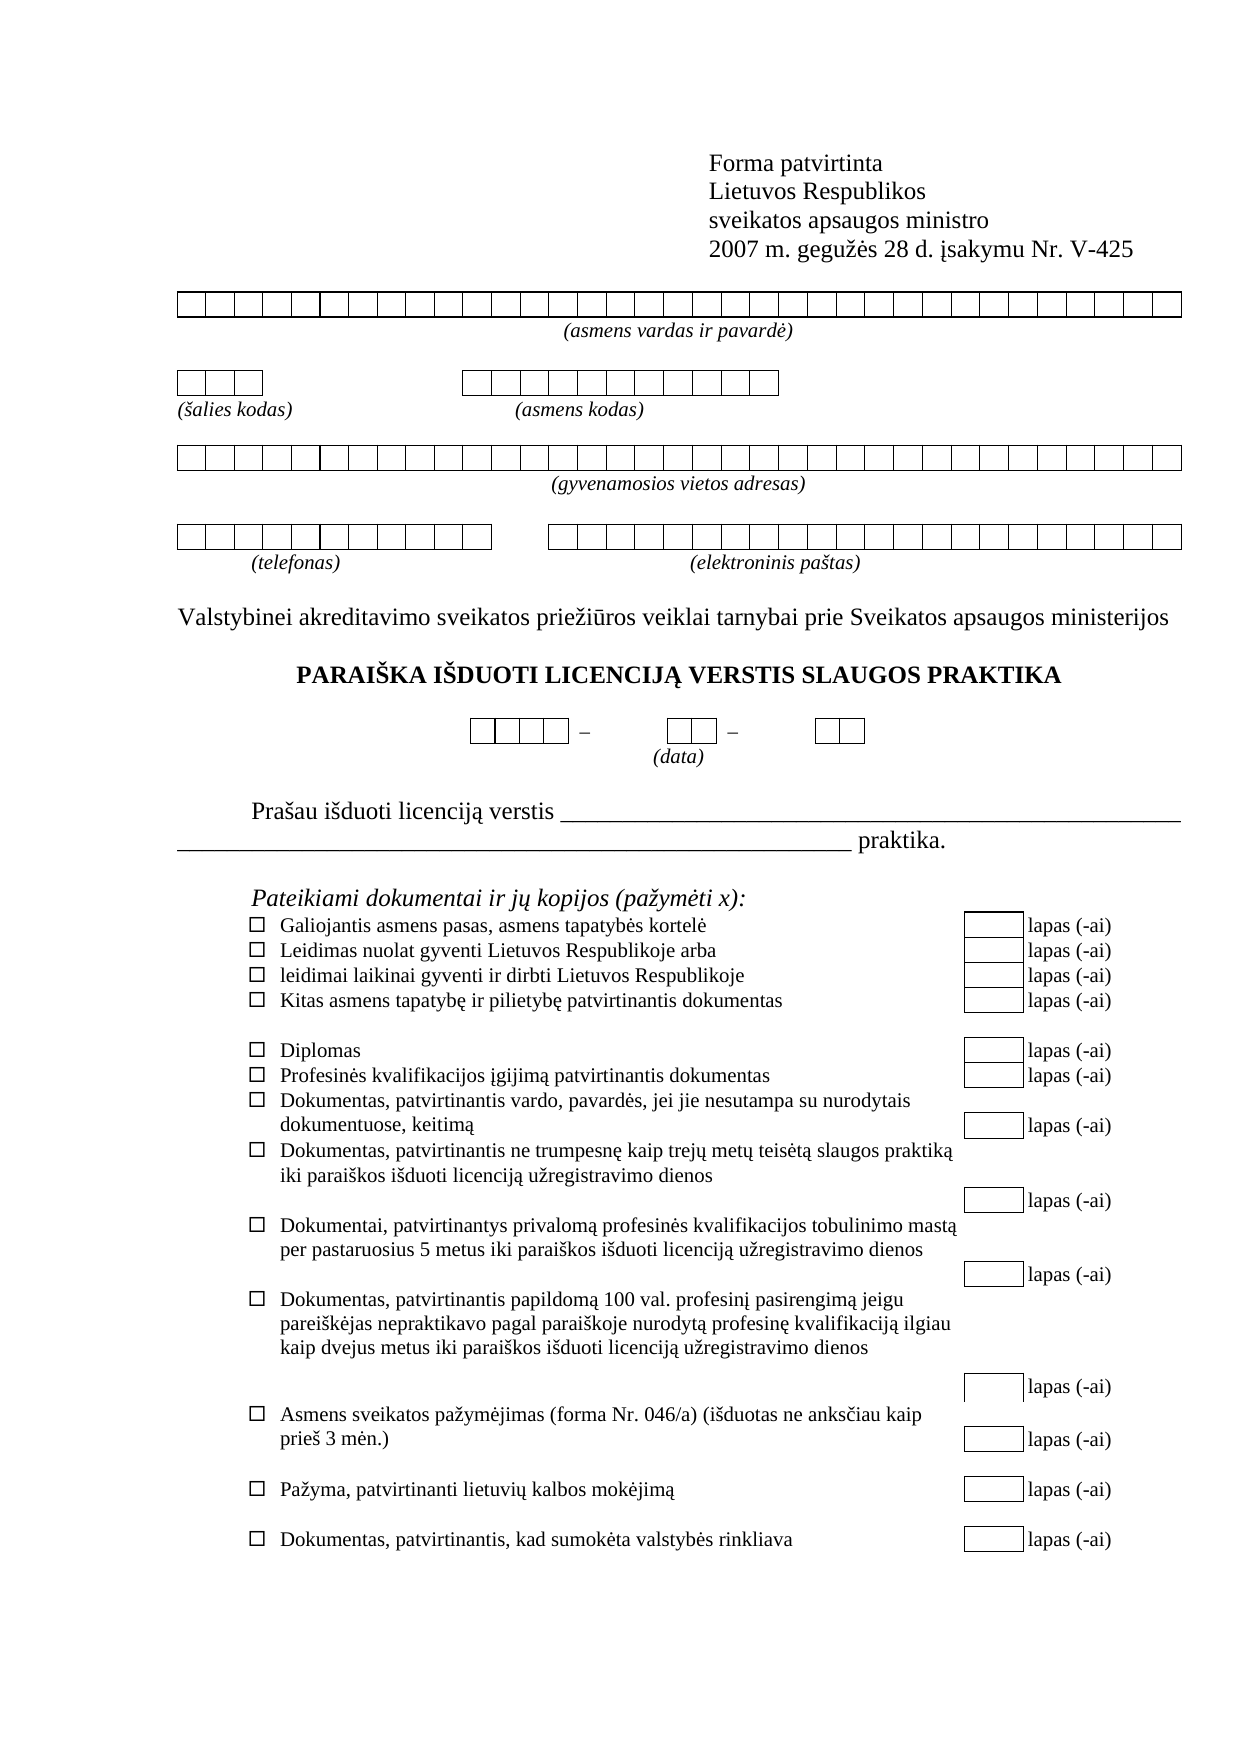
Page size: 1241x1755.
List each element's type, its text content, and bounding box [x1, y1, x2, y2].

table_header lapas (-ai) [1024, 911, 1181, 937]
table_header [520, 719, 543, 743]
table_header [607, 293, 634, 316]
table_cell  [177, 1212, 276, 1286]
table_cell [965, 1527, 969, 1551]
table_cell lapas (-ai) [1024, 962, 1181, 987]
table_header [549, 446, 577, 470]
table_header [692, 719, 716, 743]
table_header [722, 293, 749, 316]
table_header [750, 293, 778, 316]
table_header [894, 293, 922, 316]
table_cell lapas (-ai) [1024, 1476, 1181, 1501]
table_header [779, 293, 807, 316]
table_header [1038, 525, 1066, 549]
table_header [722, 446, 749, 470]
table_header [422, 718, 446, 743]
table_cell [276, 1501, 964, 1526]
text (telefonas) (elektroninis paštas) [177, 550, 1181, 574]
table_cell Dokumentas, patvirtinantis vardo, pavardės, jei jie nesutampa su nurodytais dokumentuose, keitimą [276, 1087, 964, 1137]
table_cell Kitas asmens tapatybę ir pilietybę patvirtinantis dokumentas [276, 987, 964, 1012]
table_cell  [177, 1526, 276, 1551]
table_header [1059, 718, 1083, 743]
table_header [463, 371, 491, 395]
table_header [722, 525, 749, 549]
table_header [496, 719, 519, 743]
table_header [779, 370, 807, 395]
table_header [865, 370, 893, 395]
table_header [178, 371, 205, 395]
table_cell [965, 1139, 969, 1162]
table_header [779, 446, 807, 470]
table_cell [1019, 1188, 1023, 1212]
table_header [292, 525, 319, 549]
table_cell Dokumentas, patvirtinantis, kad sumokėta valstybės rinkliava [276, 1526, 964, 1551]
table_cell [1019, 1113, 1023, 1137]
table_cell [965, 1063, 969, 1087]
table_header [275, 718, 299, 743]
table_header [1124, 446, 1152, 470]
table_header [321, 446, 348, 470]
table_cell [1019, 1477, 1023, 1501]
table_header [840, 719, 864, 743]
table_header [544, 719, 568, 743]
table_header [952, 525, 979, 549]
table_header [664, 446, 692, 470]
table_header [324, 718, 348, 743]
table_header [251, 718, 275, 743]
table_header [1095, 370, 1123, 395]
table_cell [965, 988, 969, 1012]
table_header [549, 371, 577, 395]
table_cell [1024, 1012, 1181, 1037]
table_cell lapas (-ai) [1024, 1062, 1181, 1087]
table_cell [1019, 1013, 1023, 1037]
table_cell [965, 1013, 969, 1037]
table_cell [965, 1287, 1023, 1315]
table_cell [1019, 1502, 1023, 1526]
text PARAIŠKA IŠDUOTI LICENCIJĄ VERSTIS SLAUGOS PRAKTIKA [177, 660, 1181, 689]
table_cell [1019, 1139, 1023, 1162]
table_header [406, 370, 434, 395]
table_header [263, 446, 291, 470]
table_header [1009, 525, 1037, 549]
table_cell [965, 1374, 1023, 1402]
table_header [1153, 446, 1181, 470]
table_header [1066, 370, 1095, 395]
table_header [664, 293, 692, 316]
table_header [986, 718, 1010, 743]
table_header [578, 446, 606, 470]
table_header [549, 525, 577, 549]
text praktika. [177, 825, 1181, 854]
table_header [607, 446, 634, 470]
table_header [521, 293, 548, 316]
table_cell [276, 1012, 964, 1037]
table_header [1124, 293, 1152, 316]
table_header [321, 525, 348, 549]
table_header [492, 293, 520, 316]
table_header [435, 446, 462, 470]
table_header [913, 718, 937, 743]
table_header [578, 371, 606, 395]
table_header [492, 446, 520, 470]
table_cell [1019, 1262, 1023, 1286]
table_header [865, 293, 893, 316]
table_cell [1019, 1452, 1023, 1476]
table_header [894, 370, 922, 395]
table_header [178, 293, 205, 316]
table_header Galiojantis asmens pasas, asmens tapatybės kortelė [276, 911, 964, 937]
table_cell Dokumentas, patvirtinantis ne trumpesnę kaip trejų metų teisėtą slaugos praktiką iki paraiškos išduoti licenciją užregistravimo dienos [276, 1138, 964, 1212]
table_header [635, 371, 663, 395]
table_header [349, 293, 377, 316]
table_header [635, 525, 663, 549]
table_header [808, 293, 836, 316]
table_header [894, 446, 922, 470]
table_header [206, 371, 234, 395]
table_cell Diplomas [276, 1037, 964, 1062]
table_header [235, 525, 262, 549]
table_cell lapas (-ai) [1024, 1373, 1181, 1402]
table_cell [1024, 1286, 1181, 1315]
table_cell [965, 1163, 969, 1187]
table_cell Asmens sveikatos pažymėjimas (forma Nr. 046/a) (išduotas ne anksčiau kaip prieš 3 mėn.) [276, 1402, 964, 1451]
table_cell [965, 1237, 969, 1261]
table_header [1108, 718, 1132, 743]
table_cell [1177, 1237, 1181, 1261]
table_header [923, 446, 951, 470]
table_header [1153, 525, 1181, 549]
table_cell [965, 1452, 969, 1476]
text Forma patvirtinta [177, 148, 1181, 176]
table_header [937, 718, 962, 743]
table_cell Pažyma, patvirtinanti lietuvių kalbos mokėjimą [276, 1476, 964, 1501]
table_cell  [177, 1476, 276, 1501]
text Lietuvos Respublikos [177, 176, 1181, 205]
table_header [635, 446, 663, 470]
table_header [923, 525, 951, 549]
table_header [378, 293, 405, 316]
table_header – [569, 718, 667, 743]
table_header [406, 525, 434, 549]
table_header [521, 446, 548, 470]
table_header [1067, 293, 1094, 316]
table_header [1095, 446, 1123, 470]
table_cell [276, 1451, 964, 1476]
table_header [206, 446, 234, 470]
table_header [321, 293, 348, 316]
text sveikatos apsaugos ministro [177, 205, 1181, 234]
table_cell lapas (-ai) [1024, 1261, 1181, 1286]
table_header [463, 446, 491, 470]
table_header [693, 525, 721, 549]
table_cell [1024, 1237, 1028, 1261]
table_header [349, 718, 373, 743]
table_header [894, 525, 922, 549]
table_header [206, 293, 234, 316]
table_header  [177, 911, 276, 937]
table_header [434, 370, 462, 395]
table_header [463, 525, 491, 549]
table_cell [1019, 1088, 1023, 1112]
table_cell  [177, 1286, 276, 1402]
text (data) [177, 744, 1181, 768]
table_header [235, 371, 262, 395]
table_cell [965, 1477, 969, 1501]
table_header [1132, 718, 1157, 743]
table_header [1035, 718, 1059, 743]
table_header [177, 718, 202, 743]
table_header – [717, 718, 815, 743]
table_cell [1019, 938, 1023, 962]
table_header [492, 524, 520, 549]
table_cell [1024, 1138, 1028, 1162]
table_header [865, 525, 893, 549]
table_header [1067, 525, 1094, 549]
table_header [808, 446, 836, 470]
table_cell [177, 1451, 276, 1476]
table_header [664, 371, 692, 395]
table_cell lapas (-ai) [1024, 1526, 1181, 1551]
table_cell  [177, 962, 276, 987]
table_header [446, 718, 470, 743]
table_cell [965, 1402, 969, 1426]
table_cell [965, 1213, 969, 1237]
table_header [291, 370, 320, 395]
table_header [980, 293, 1008, 316]
table_cell [965, 1038, 969, 1062]
table_cell [965, 1262, 969, 1286]
table_header [951, 370, 980, 395]
table_header [722, 371, 749, 395]
table_cell [1019, 1213, 1023, 1237]
table_header [750, 446, 778, 470]
table_cell [1019, 963, 1023, 987]
table_header [808, 525, 836, 549]
table_header [178, 525, 205, 549]
table_header [1095, 293, 1123, 316]
table_header [578, 525, 606, 549]
text Valstybinei akreditavimo sveikatos priežiūros veiklai tarnybai prie Sveikatos apsaugos ministerijos [177, 602, 1181, 631]
table_cell leidimai laikinai gyventi ir dirbti Lietuvos Respublikoje [276, 962, 964, 987]
table_cell [1019, 988, 1023, 1012]
table_cell [1024, 1402, 1028, 1426]
table_cell Profesinės kvalifikacijos įgijimą patvirtinantis dokumentas [276, 1062, 964, 1087]
text (gyvenamosios vietos adresas) [177, 471, 1181, 495]
table_cell [965, 1502, 969, 1526]
table_cell [1024, 1451, 1181, 1476]
table_cell  [177, 1402, 276, 1451]
table_header [837, 446, 864, 470]
table_header [607, 525, 634, 549]
table_header [320, 370, 348, 395]
table_header [1009, 446, 1037, 470]
table_header [693, 293, 721, 316]
table_header [349, 525, 377, 549]
table_header [1010, 718, 1035, 743]
table_header [435, 293, 462, 316]
table_header [435, 525, 462, 549]
table_cell [1024, 1087, 1181, 1112]
table_header [406, 293, 434, 316]
table_header [226, 718, 251, 743]
table_cell Dokumentas, patvirtinantis papildomą 100 val. profesinį pasirengimą jeigu pareiškėjas nepraktikavo pagal paraiškoje nurodytą profesinę kvalifikaciją ilgiau kaip dvejus metus iki paraiškos išduoti licenciją užregistravimo dienos [276, 1286, 964, 1402]
table_header [578, 293, 606, 316]
table_header [750, 371, 778, 395]
table_cell lapas (-ai) [1024, 1187, 1181, 1212]
text Prašau išduoti licenciją verstis [177, 796, 1181, 825]
table_cell [1019, 1427, 1023, 1451]
table_cell [1024, 1344, 1181, 1373]
table_header [1153, 293, 1181, 316]
table_header [549, 293, 577, 316]
table_header [263, 525, 291, 549]
table_cell lapas (-ai) [1024, 987, 1181, 1012]
table_header [668, 719, 691, 743]
table_cell  [177, 937, 276, 962]
table_header [1124, 370, 1152, 395]
table_header [235, 293, 262, 316]
table_header [521, 371, 548, 395]
table_header [235, 446, 262, 470]
table_cell  [177, 1037, 276, 1062]
table_header [1037, 370, 1066, 395]
table_cell [1177, 1138, 1181, 1162]
table_header [962, 718, 986, 743]
table_header [263, 370, 291, 395]
table_cell [1024, 1315, 1181, 1344]
table_cell [965, 938, 969, 962]
table_header [1067, 446, 1094, 470]
table_header [807, 370, 836, 395]
table_cell lapas (-ai) [1024, 937, 1181, 962]
table_header [377, 370, 406, 395]
table_header [378, 446, 405, 470]
table_cell lapas (-ai) [1024, 1112, 1181, 1137]
table_cell [1024, 1501, 1181, 1526]
table_header [952, 293, 979, 316]
table_header [349, 370, 377, 395]
table_header [965, 913, 969, 937]
table_cell [965, 1088, 969, 1112]
table_header [865, 446, 893, 470]
table_header [378, 525, 405, 549]
table_header [837, 525, 864, 549]
table_cell [965, 1344, 1023, 1373]
table_header [1038, 293, 1066, 316]
table_header [664, 525, 692, 549]
table_cell [1019, 1163, 1023, 1187]
table_cell [1177, 1402, 1181, 1426]
table_header [1084, 718, 1108, 743]
table_header [1009, 293, 1037, 316]
table_cell [177, 1012, 276, 1037]
table_cell  [177, 1087, 276, 1137]
table_cell [965, 1113, 969, 1137]
table_cell [965, 1188, 969, 1212]
table_cell lapas (-ai) [1024, 1037, 1181, 1062]
table_header [1009, 370, 1037, 395]
table_header [1019, 913, 1023, 937]
table_header [923, 293, 951, 316]
table_cell [965, 1427, 969, 1451]
table_header [349, 446, 377, 470]
table_header [1124, 525, 1152, 549]
table_cell [965, 1315, 1023, 1344]
table_header [889, 718, 913, 743]
table_cell [965, 963, 969, 987]
table_header [952, 446, 979, 470]
table_header [836, 370, 865, 395]
text (šalies kodas) (asmens kodas) [177, 396, 1181, 421]
table_cell [1024, 1163, 1028, 1187]
table_header [865, 718, 888, 743]
text 2007 m. gegužės 28 d. įsakymu Nr. V-425 [177, 234, 1181, 263]
table_cell [1019, 1038, 1023, 1062]
table_header [607, 371, 634, 395]
table_header [922, 370, 951, 395]
table_header [980, 370, 1008, 395]
table_cell  [177, 987, 276, 1012]
table_header [471, 719, 494, 743]
table_header [816, 719, 839, 743]
table_header [292, 293, 319, 316]
table_header [980, 446, 1008, 470]
table_header [406, 446, 434, 470]
table_cell [1019, 1527, 1023, 1551]
table_cell [1019, 1237, 1023, 1261]
table_cell  [177, 1138, 276, 1212]
table_header [398, 718, 422, 743]
table_header [693, 371, 721, 395]
table_cell Leidimas nuolat gyventi Lietuvos Respublikoje arba [276, 937, 964, 962]
table_header [779, 525, 807, 549]
table_header [292, 446, 319, 470]
table_header [837, 293, 864, 316]
table_header [463, 293, 491, 316]
table_cell Dokumentai, patvirtinantys privalomą profesinės kvalifikacijos tobulinimo mastą per pastaruosius 5 metus iki paraiškos išduoti licenciją užregistravimo dienos [276, 1212, 964, 1286]
table_header [750, 525, 778, 549]
table_header [202, 718, 226, 743]
table_header [1157, 718, 1181, 743]
table_cell [177, 1501, 276, 1526]
table_header [263, 293, 291, 316]
table_cell lapas (-ai) [1024, 1426, 1181, 1451]
table_header [178, 446, 205, 470]
table_header [206, 525, 234, 549]
table_cell [1024, 1212, 1181, 1237]
text Pateikiami dokumentai ir jų kopijos (pažymėti x): [177, 883, 1181, 911]
table_header [373, 718, 397, 743]
table_header [1038, 446, 1066, 470]
table_cell [1177, 1163, 1181, 1187]
table_cell  [177, 1062, 276, 1087]
table_header [1152, 370, 1181, 395]
table_header [980, 525, 1008, 549]
table_header [693, 446, 721, 470]
text (asmens vardas ir pavardė) [177, 318, 1181, 342]
table_header [635, 293, 663, 316]
table_header [520, 524, 548, 549]
table_header [492, 371, 520, 395]
table_header [300, 718, 324, 743]
table_cell [1019, 1402, 1023, 1426]
table_header [1095, 525, 1123, 549]
table_cell [1019, 1063, 1023, 1087]
